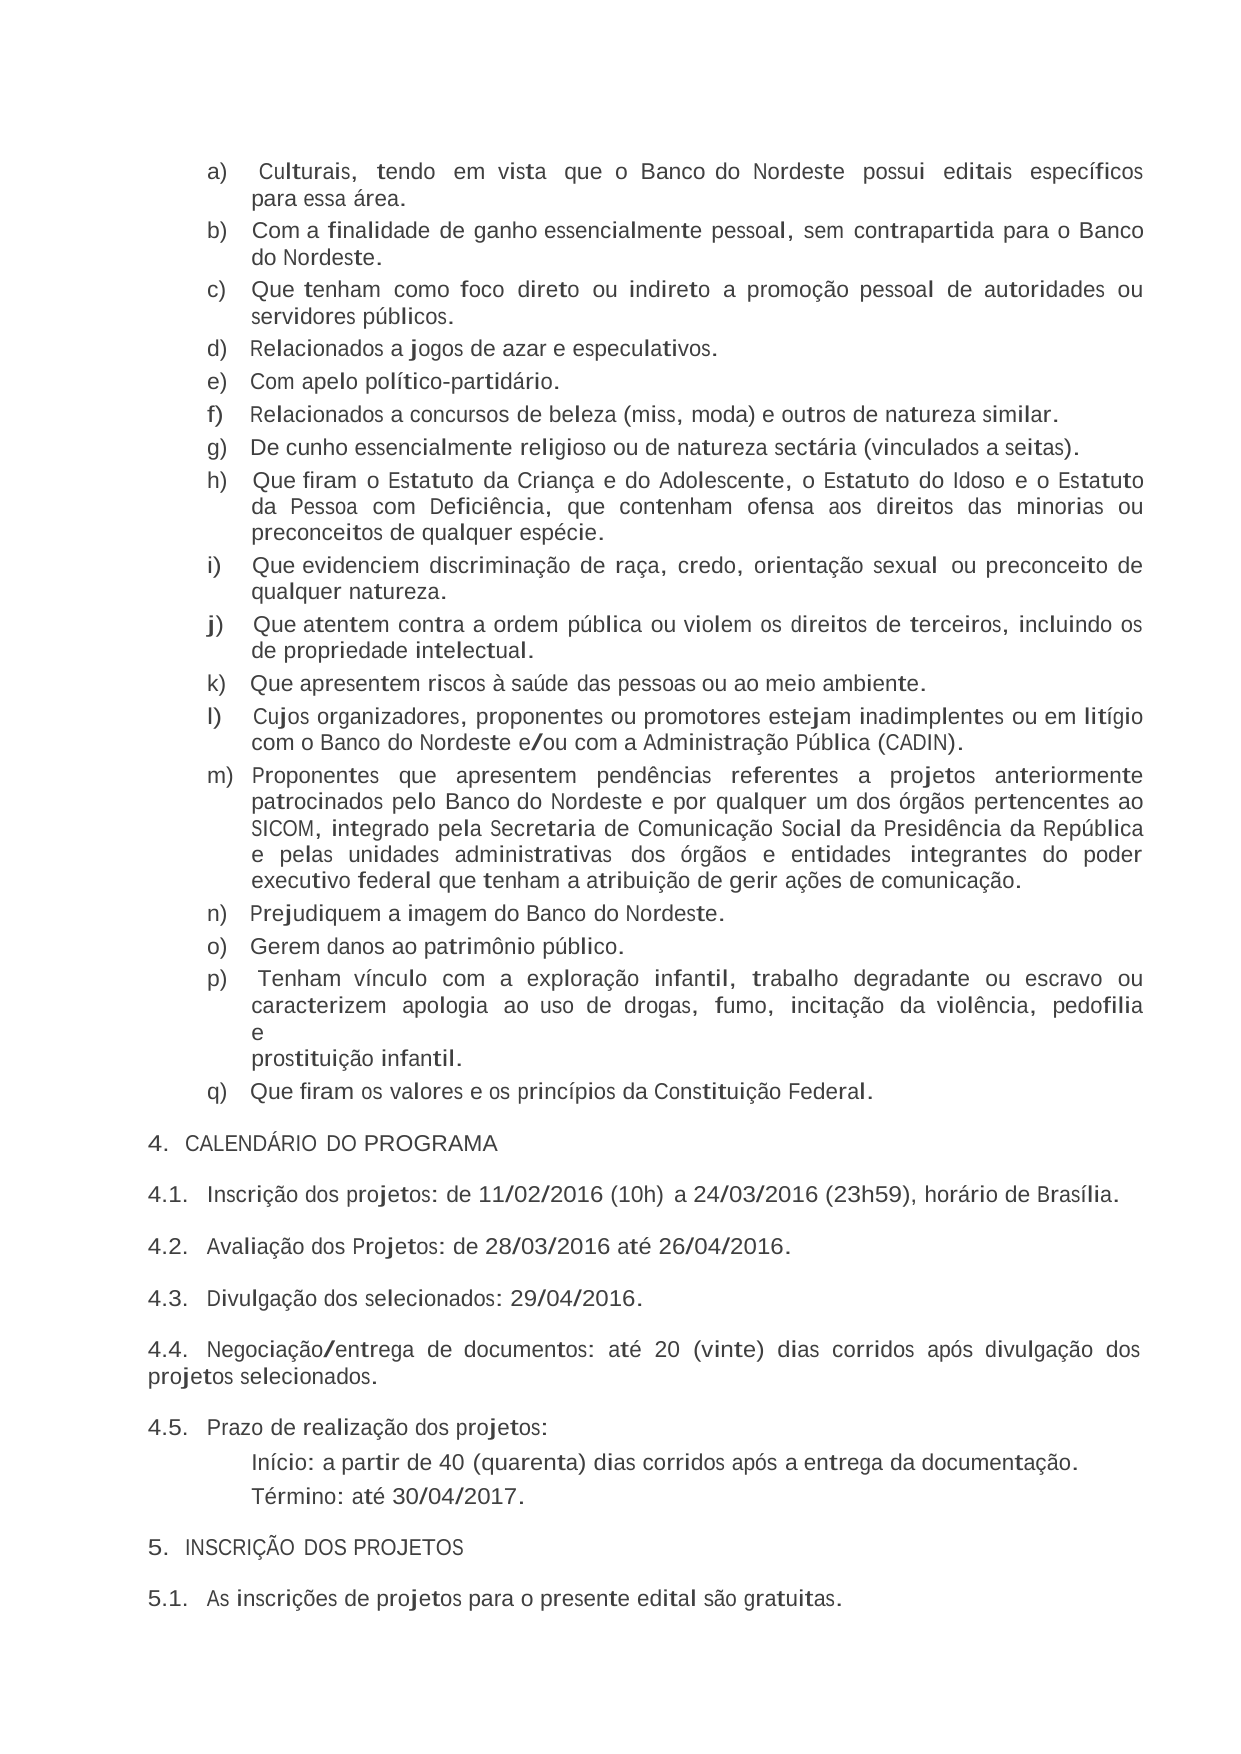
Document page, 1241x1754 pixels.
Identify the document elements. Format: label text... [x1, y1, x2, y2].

text j) Que atentem contra a ordem pública ou violem os direitos de terceiros, incluindo os de propriedade intelectual. [207, 611, 1143, 663]
text l) Cujos organizadores, proponentes ou promotores estejam inadimplentes ou em litígio com o Banco do Nordeste e/ou com a Administração Pública (CADIN). [207, 703, 1143, 756]
text p) Tenham vínculo com a exploração infantil, trabalho degradante ou escravo ou caracterizem apologia ao uso de drogas, fumo, incitação da violência, pedofilia e [207, 966, 1144, 1046]
text a) Culturais, tendo em vista que o Banco do Nordeste possui editais específicos para essa área. [207, 158, 1144, 211]
text 5.1. As inscrições de projetos para o presente edital são gratuitas. [148, 1585, 1151, 1612]
text c) Que tenham como foco direto ou indireto a promoção pessoal de autoridades ou servidores públicos. [207, 276, 1143, 329]
text 4.5. Prazo de realização dos projetos: [148, 1414, 1151, 1441]
text prostituição infantil. [251, 1046, 1151, 1072]
text k) Que apresentem riscos à saúde das pessoas ou ao meio ambiente. [207, 670, 1151, 696]
text f) Relacionados a concursos de beleza (miss, moda) e outros de natureza similar. [207, 401, 1151, 427]
text d) Relacionados a jogos de azar e especulativos. e) Com apelo político-partidário. [207, 335, 727, 394]
text i) Que evidenciem discriminação de raça, credo, orientação sexual ou preconceito de qualquer natureza. [207, 552, 1143, 605]
text q) Que firam os valores e os princípios da Constituição Federal. [207, 1078, 1151, 1105]
text m) Proponentes que apresentem pendências referentes a projetos anteriormente patrocinados pelo Banco do Nordeste e por qualquer um dos órgãos pertencentes ao SICOM, integrado pela Secretaria de Comunicação Social da Presidência da República e pelas unidades administrativas dos órgãos e entidades integrantes do poder executivo federal que tenham a atribuição de gerir ações de comunicação. [207, 762, 1144, 893]
text n) Prejudiquem a imagem do Banco do Nordeste. o) Gerem danos ao patrimônio público. [207, 900, 734, 959]
text 5. INSCRIÇÃO DOS PROJETOS [148, 1534, 1151, 1560]
text b) Com a finalidade de ganho essencialmente pessoal, sem contrapartida para o Banco do Nordeste. [207, 217, 1144, 270]
text h) Que firam o Estatuto da Criança e do Adolescente, o Estatuto do Idoso e o Estatuto da Pessoa com Deficiência, que contenham ofensa aos direitos das minorias ou preconceitos de qualquer espécie. [207, 467, 1144, 546]
text Início: a partir de 40 (quarenta) dias corridos após a entrega da documentação. Término: até 30/04/2017. [251, 1448, 1086, 1509]
text 4.1. Inscrição dos projetos: de 11/02/2016 (10h) a 24/03/2016 (23h59), horário de Brasília. [148, 1181, 1151, 1208]
text 4.4. Negociação/entrega de documentos: até 20 (vinte) dias corridos após divulgação dos projetos selecionados. [148, 1336, 1144, 1389]
text g) De cunho essencialmente religioso ou de natureza sectária (vinculados a seitas). [207, 433, 1151, 460]
text 4.3. Divulgação dos selecionados: 29/04/2016. [148, 1284, 1151, 1311]
text 4.2. Avaliação dos Projetos: de 28/03/2016 até 26/04/2016. [148, 1233, 1151, 1259]
text 4. CALENDÁRIO DO PROGRAMA [148, 1130, 1151, 1156]
